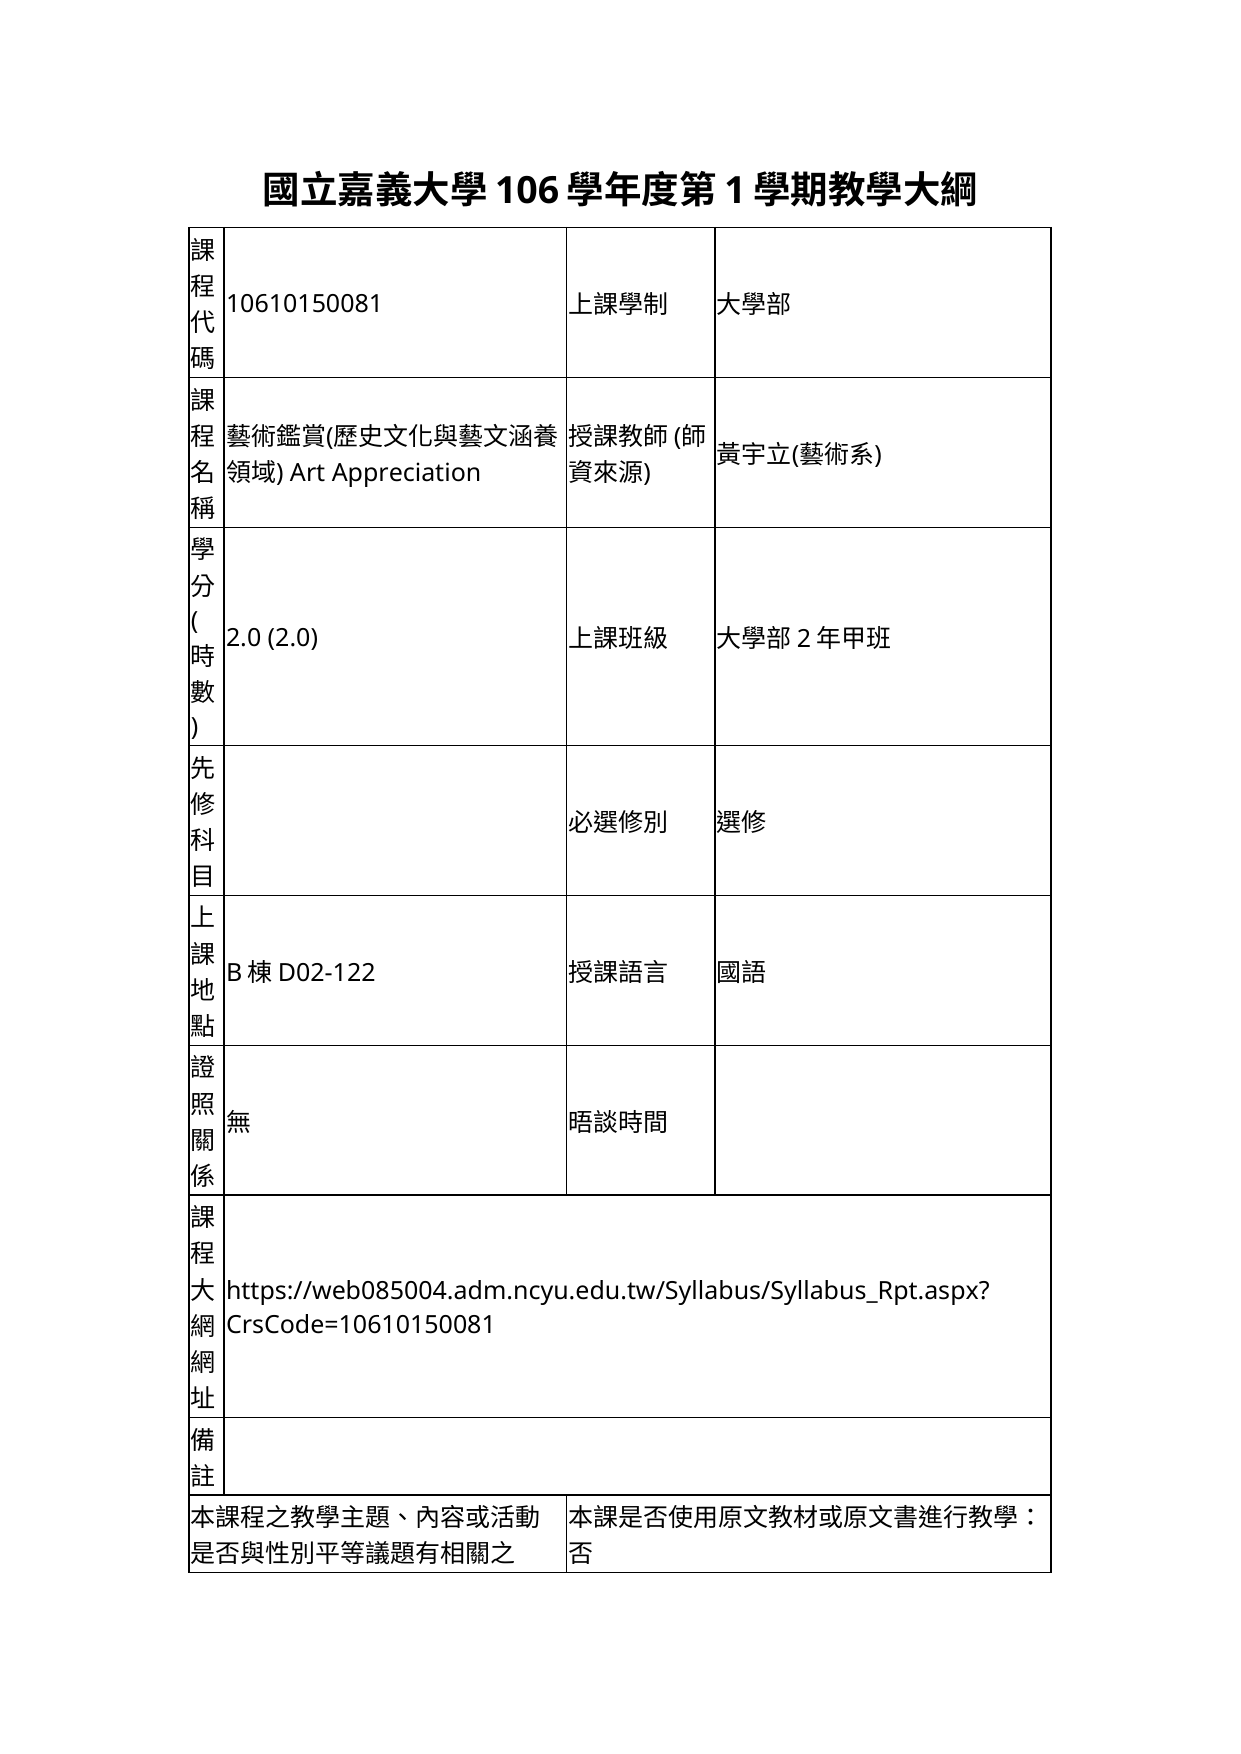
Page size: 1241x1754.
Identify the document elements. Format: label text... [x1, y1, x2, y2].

table_cell 學分(時數) [190, 528, 223, 745]
table_cell 課程大網網址 [190, 1196, 223, 1417]
table_cell 選修 [716, 746, 1050, 894]
table_header 課程代碼 [190, 228, 223, 377]
table_cell 晤談時間 [567, 1046, 714, 1194]
table_cell 備 註 [190, 1418, 223, 1494]
table_cell 證照關係 [190, 1046, 223, 1194]
table_cell 本課是否使用原文教材或原文書進行教學：否 [567, 1496, 1050, 1572]
table_cell B棟 D02-122 [225, 896, 566, 1044]
table_cell 2.0 (2.0) [225, 528, 566, 745]
table_header 上課學制 [567, 228, 714, 377]
table_cell 藝術鑑賞(歷史文化與藝文涵養領域) Art Appreciation [225, 378, 566, 527]
table_cell 先修科目 [190, 746, 223, 894]
table_cell [225, 746, 566, 894]
table_cell 黃宇立(藝術系) [716, 378, 1050, 527]
table_cell https://web085004.adm.ncyu.edu.tw/Syllabus/Syllabus_Rpt.aspx?CrsCode=10610150081 [225, 1196, 1050, 1417]
table_cell 國語 [716, 896, 1050, 1044]
table_cell [225, 1418, 1050, 1494]
table_cell 上課班級 [567, 528, 714, 745]
table_cell 上課地點 [190, 896, 223, 1044]
table_header 10610150081 [225, 228, 566, 377]
table_cell 必選修別 [567, 746, 714, 894]
table_cell 課程名稱 [190, 378, 223, 527]
table_cell 大學部2年甲班 [716, 528, 1050, 745]
table_cell 本課程之教學主題、內容或活動是否與性別平等議題有相關之 [190, 1496, 566, 1572]
table_cell 授課教師 (師資來源) [567, 378, 714, 527]
subtitle 國立嘉義大學106學年度第1學期教學大綱 [187, 160, 1053, 215]
table_header 大學部 [716, 228, 1050, 377]
table_cell 授課語言 [567, 896, 714, 1044]
table_cell 無 [225, 1046, 566, 1194]
table_cell [716, 1046, 1050, 1194]
